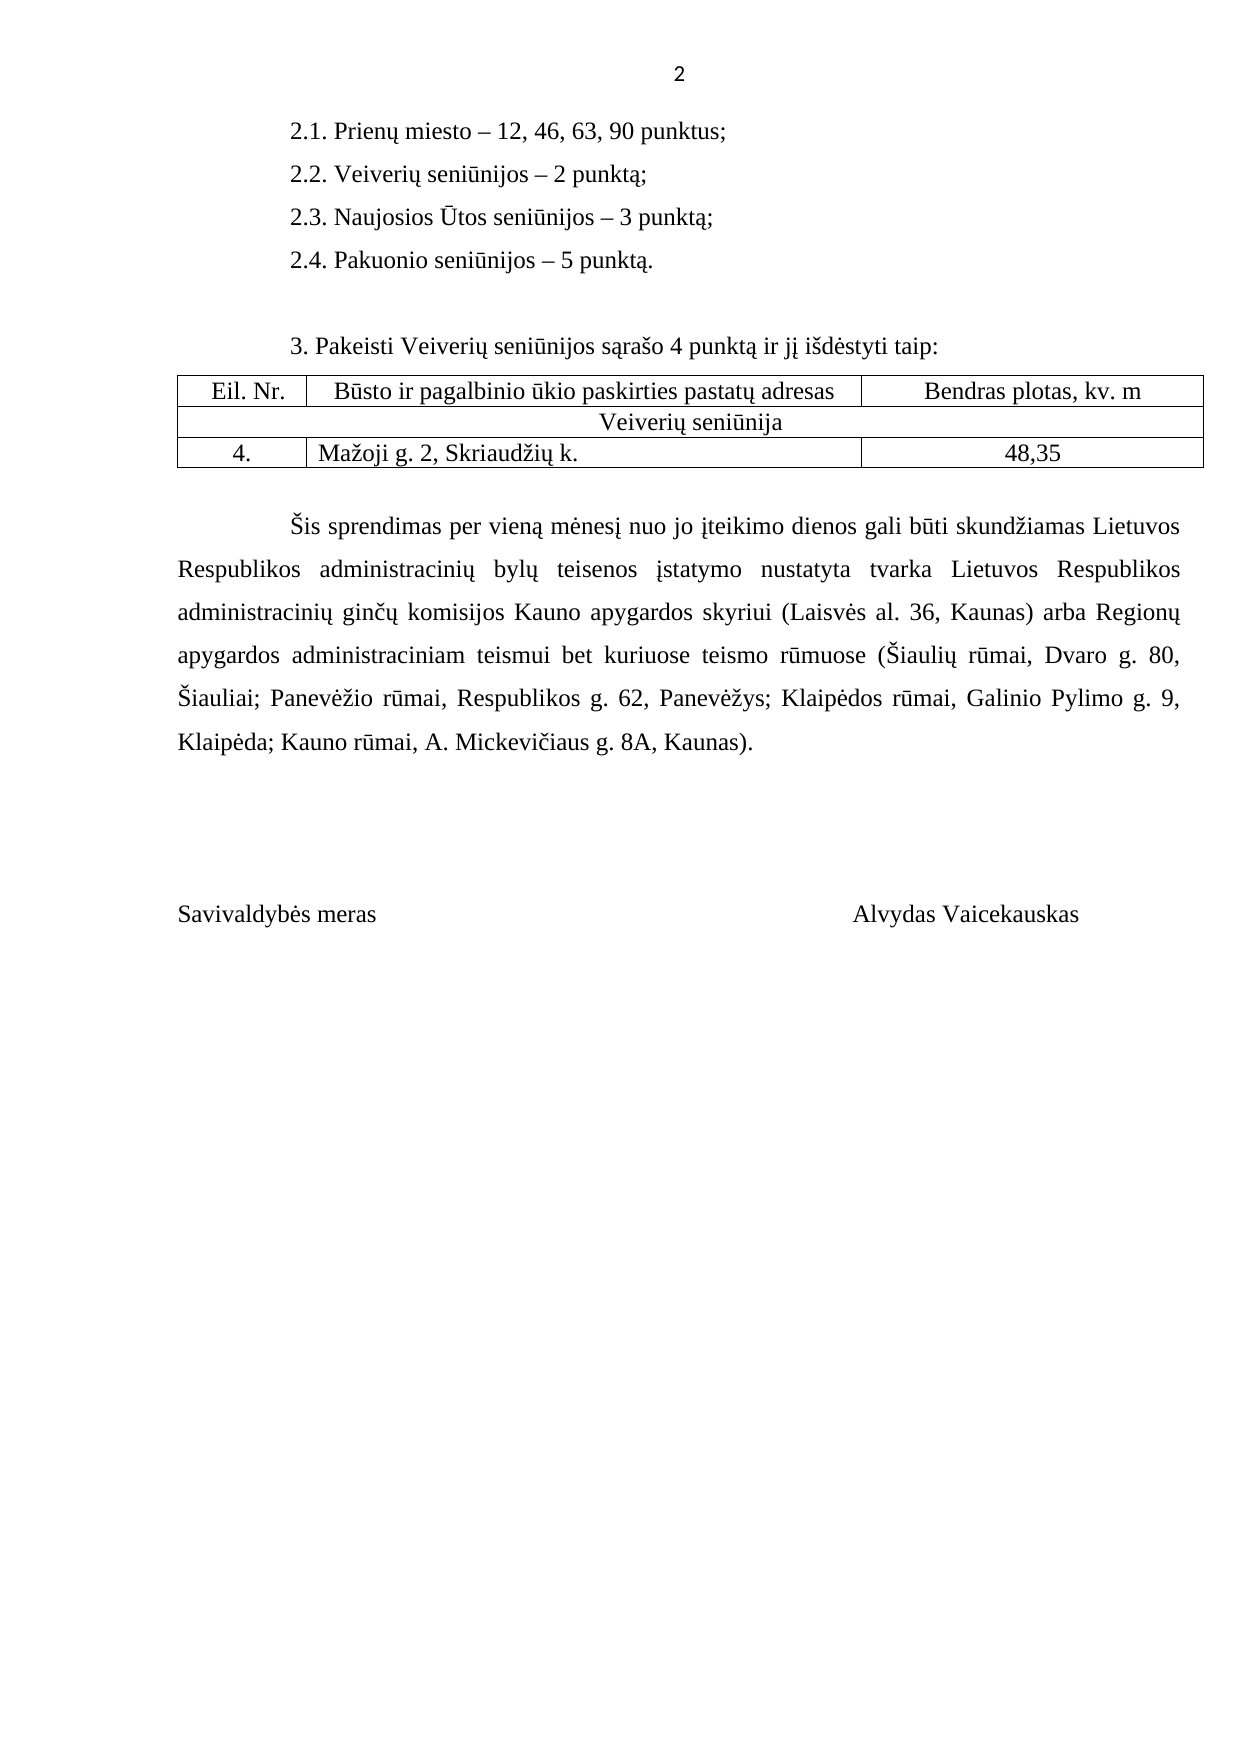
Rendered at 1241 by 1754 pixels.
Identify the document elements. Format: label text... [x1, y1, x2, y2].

text 3. Pakeisti Veiverių seniūnijos sąrašo 4 punktą ir jį išdėstyti taip: [177, 331, 1181, 360]
text 2.4. Pakuonio seniūnijos – 5 punktą. [177, 245, 1181, 274]
text 2.3. Naujosios Ūtos seniūnijos – 3 punktą; [177, 202, 1181, 231]
table_header Būsto ir pagalbinio ūkio paskirties pastatų adresas [307, 376, 861, 406]
table_cell 48,35 [862, 438, 1203, 467]
table_cell Veiverių seniūnija [178, 407, 1203, 437]
table_cell Mažoji g. 2, Skriaudžių k. [307, 438, 861, 467]
text 2.1. Prienų miesto – 12, 46, 63, 90 punktus; [177, 116, 1181, 144]
table_header Eil. Nr. [178, 376, 306, 406]
table_header Bendras plotas, kv. m [862, 376, 1203, 406]
text Šis sprendimas per vieną mėnesį nuo jo įteikimo dienos gali būti skundžiamas Lietuvos Respublikos administracinių bylų teisenos įstatymo nustatyta tvarka Lietuvos Respublikos administracinių ginčų komisijos Kauno apygardos skyriui (Laisvės al. 36, Kaunas) arba Regionų apygardos administraciniam teismui bet kuriuose teismo rūmuose (Šiaulių rūmai, Dvaro g. 80, Šiauliai; Panevėžio rūmai, Respublikos g. 62, Panevėžys; Klaipėdos rūmai, Galinio Pylimo g. 9, Klaipėda; Kauno rūmai, A. Mickevičiaus g. 8A, Kaunas). [177, 511, 1181, 755]
table_cell 4. [178, 438, 306, 467]
text Savivaldybės meras Alvydas Vaicekauskas [177, 899, 1181, 928]
text 2.2. Veiverių seniūnijos – 2 punktą; [177, 159, 1181, 188]
